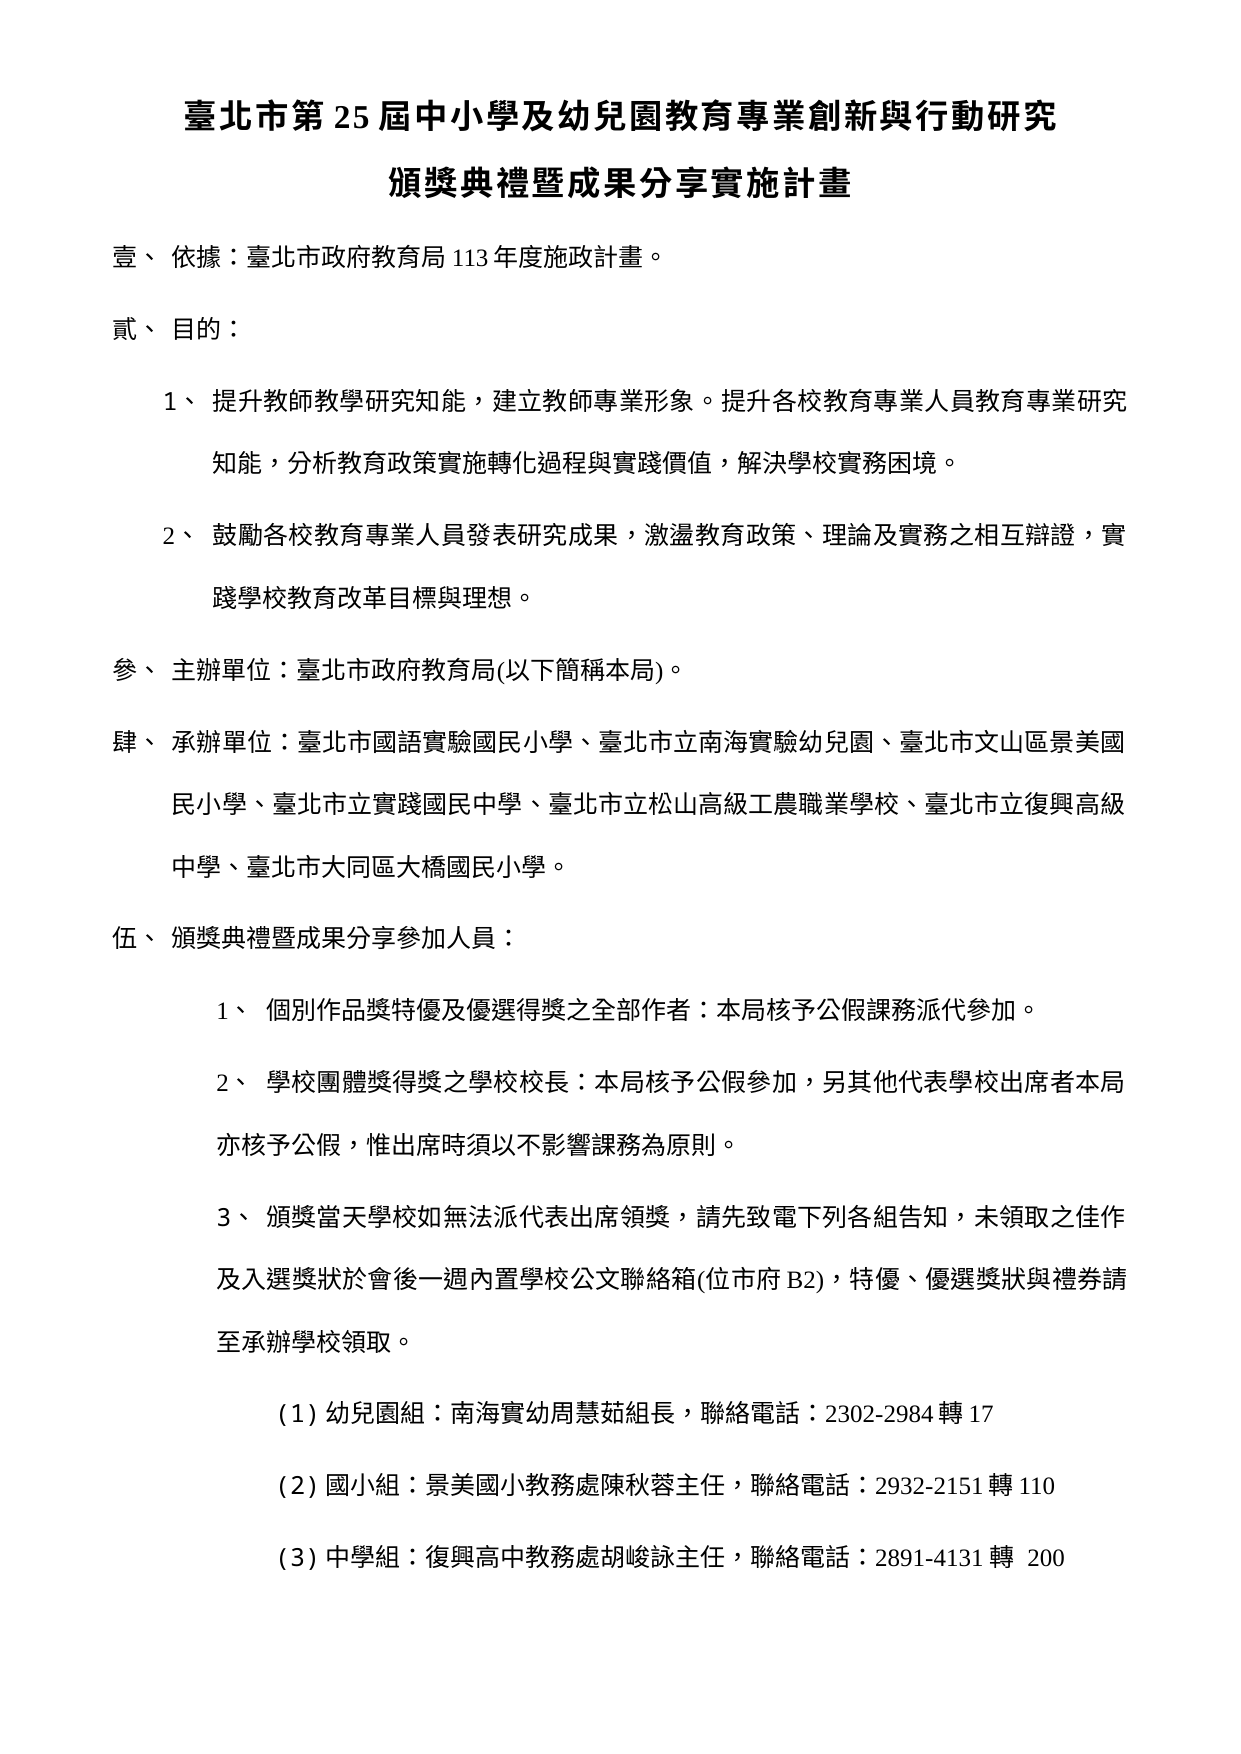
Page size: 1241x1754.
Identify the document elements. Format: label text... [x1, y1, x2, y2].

text 臺北市第25屆中小學及幼兒園教育專業創新與行動研究 [112, 89, 1128, 138]
list 目的： [112, 286, 1128, 348]
list 學校團體獎得獎之學校校長：本局核予公假參加，另其他代表學校出席者本局亦核予公假，惟出席時須以不影響課務為原則。 [216, 1039, 1128, 1164]
list 中學組：復興高中教務處胡峻詠主任，聯絡電話：2891-4131 轉 200 [275, 1514, 1128, 1577]
list 頒獎當天學校如無法派代表出席領獎，請先致電下列各組告知，未領取之佳作及入選獎狀於會後一週內置學校公文聯絡箱(位市府B2)，特優、優選獎狀與禮券請至承辦學校領取。 [216, 1173, 1128, 1361]
list 幼兒園組：南海實幼周慧茹組長，聯絡電話：2302-2984轉17 [275, 1370, 1128, 1433]
list 國小組：景美國小教務處陳秋蓉主任，聯絡電話：2932-2151轉110 [275, 1442, 1128, 1505]
list 個別作品獎特優及優選得獎之全部作者：本局核予公假課務派代參加。 [216, 967, 1128, 1030]
list 提升教師教學研究知能，建立教師專業形象。提升各校教育專業人員教育專業研究知能，分析教育政策實施轉化過程與實踐價值，解決學校實務困境。 [162, 358, 1128, 483]
text 頒獎典禮暨成果分享實施計畫 [112, 156, 1128, 205]
list 依據：臺北市政府教育局113年度施政計畫。 [112, 214, 1128, 277]
list 鼓勵各校教育專業人員發表研究成果，激盪教育政策、理論及實務之相互辯證，實踐學校教育改革目標與理想。 [162, 492, 1128, 617]
list 頒獎典禮暨成果分享參加人員： [112, 895, 1128, 958]
list 主辦單位：臺北市政府教育局(以下簡稱本局)。 [112, 627, 1128, 689]
list 承辦單位：臺北市國語實驗國民小學、臺北市立南海實驗幼兒園、臺北市文山區景美國民小學、臺北市立實踐國民中學、臺北市立松山高級工農職業學校、臺北市立復興高級中學、臺北市大同區大橋國民小學。 [112, 698, 1128, 886]
